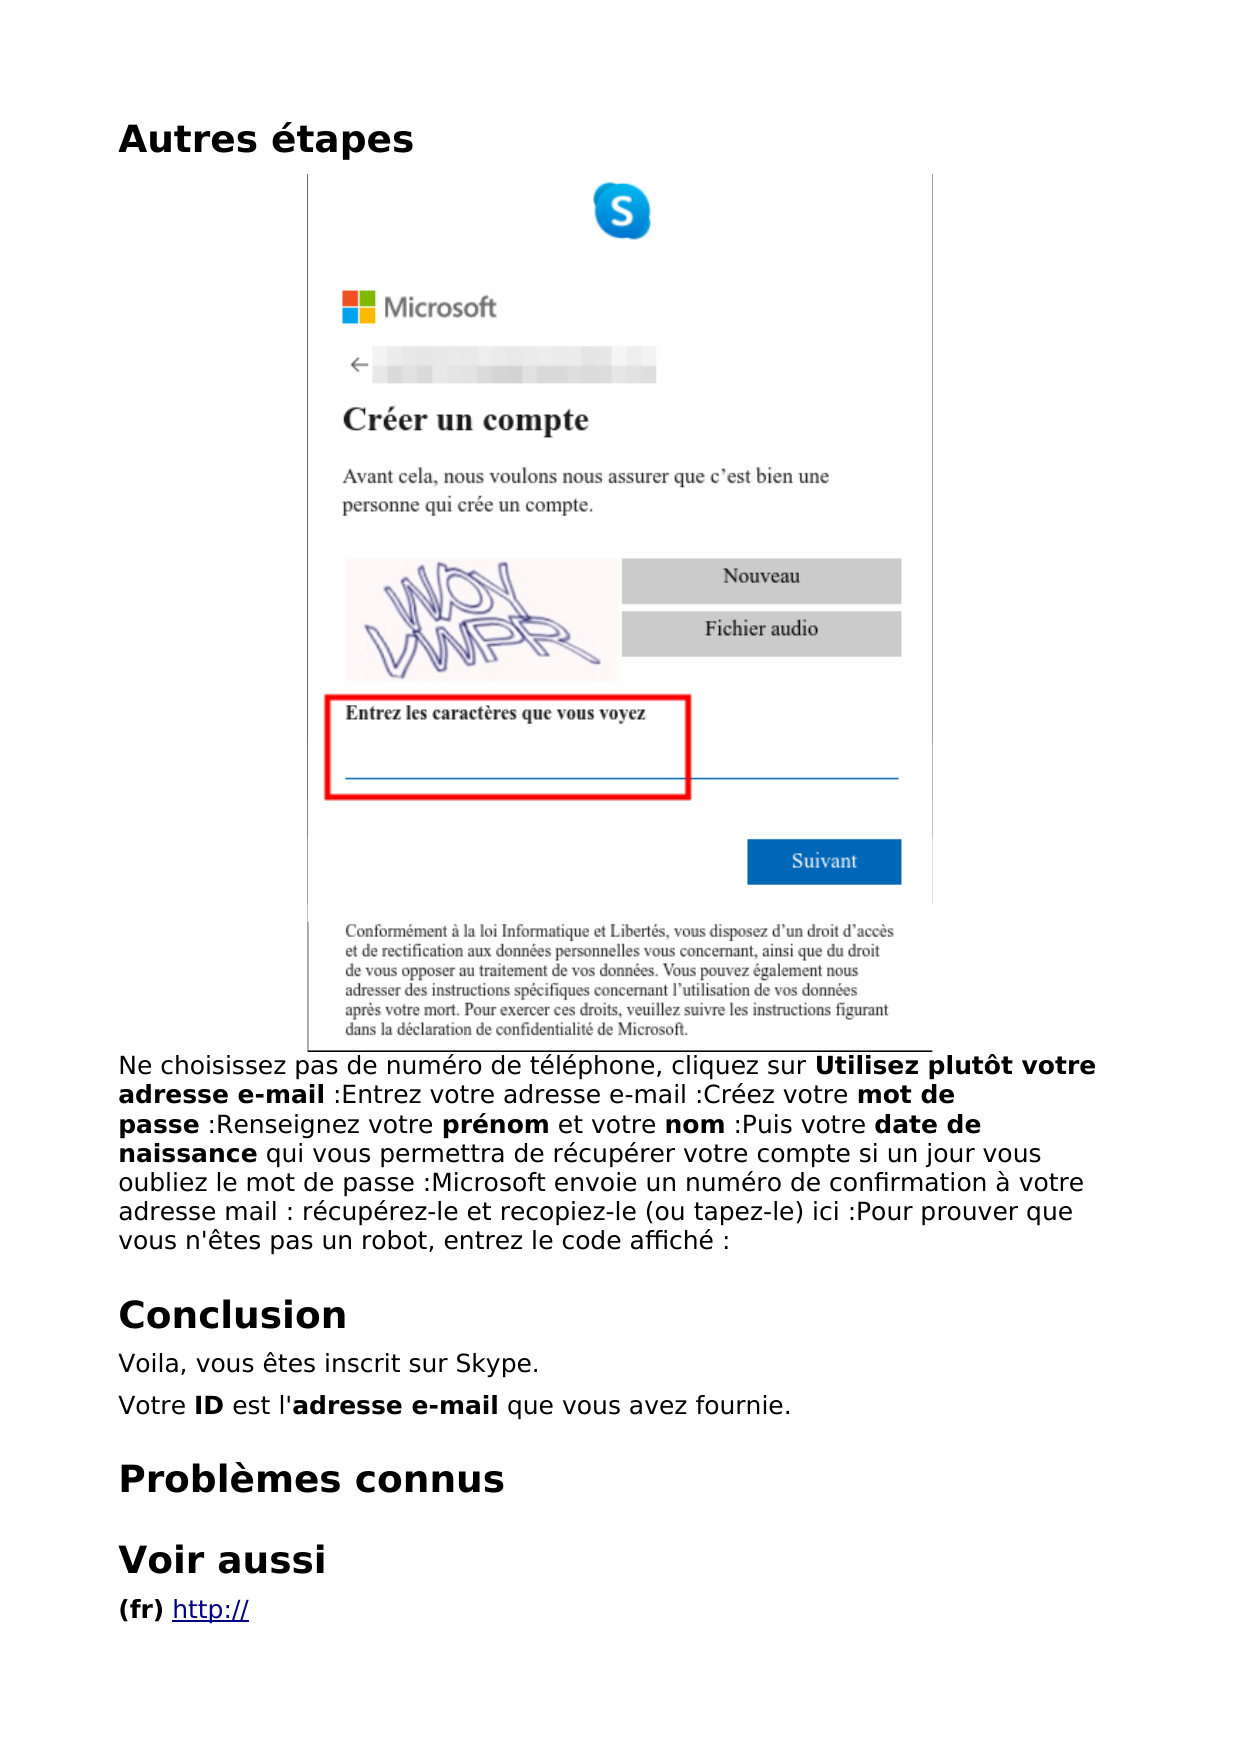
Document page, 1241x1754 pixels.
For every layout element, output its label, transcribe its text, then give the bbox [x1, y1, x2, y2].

subtitle Voir aussi [118, 1539, 1122, 1582]
subtitle Conclusion [118, 1293, 1122, 1337]
text Voila, vous êtes inscrit sur Skype. [118, 1349, 1122, 1378]
picture [307, 174, 933, 1052]
text Ne choisissez pas de numéro de téléphone, cliquez sur Utilisez plutôt votre adresse e-mail :Entrez votre adresse e-mail :Créez votre mot de passe :Renseignez votre prénom et votre nom :Puis votre date de naissance qui vous permettra de récupérer votre compte si un jour vous oubliez le mot de passe :Microsoft envoie un numéro de confirmation à votre adresse mail : récupérez-le et recopiez-le (ou tapez-le) ici :Pour prouver que vous n'êtes pas un robot, entrez le code affiché : [118, 174, 1122, 1256]
subtitle Problèmes connus [118, 1458, 1122, 1501]
text (fr) http:// [118, 1595, 1122, 1624]
subtitle Autres étapes [118, 118, 1122, 162]
text Votre ID est l'adresse e-mail que vous avez fournie. [118, 1391, 1122, 1420]
